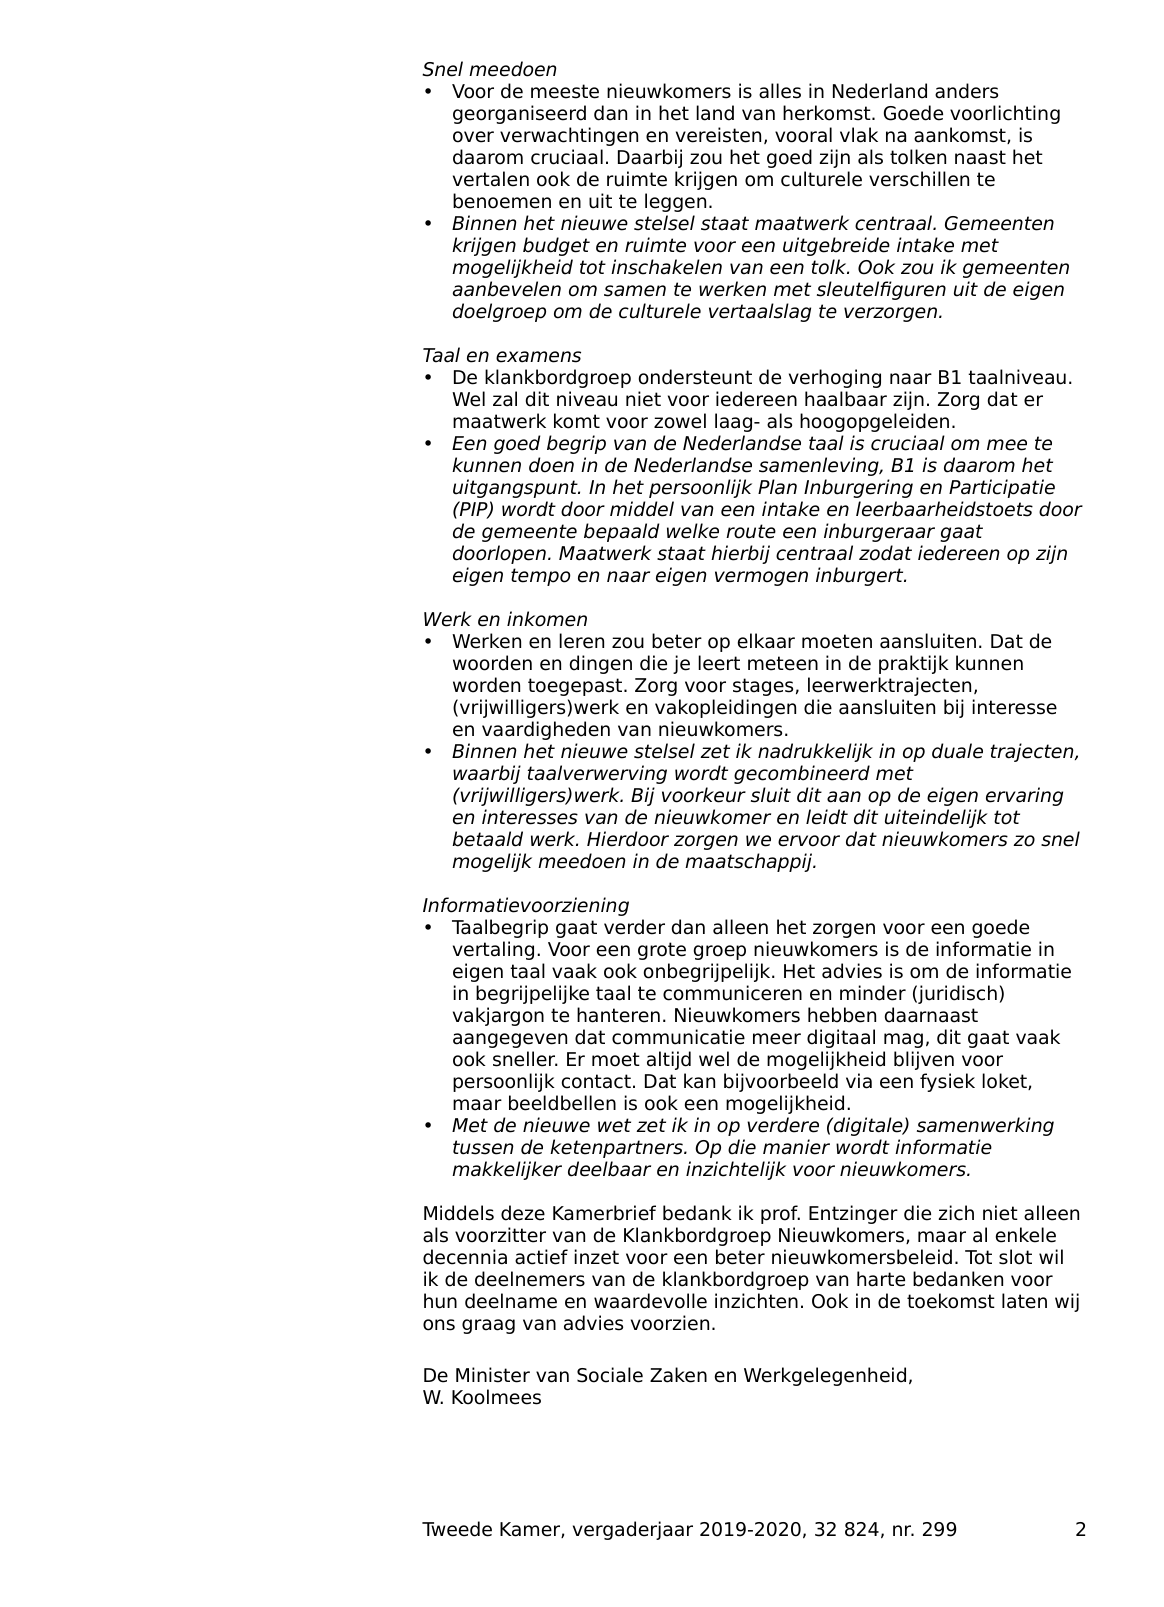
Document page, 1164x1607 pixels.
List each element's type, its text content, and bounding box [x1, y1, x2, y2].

text • Een goed begrip van de Nederlandse taal is cruciaal om mee te kunnen doen in de Nederlandse samenleving, B1 is daarom het uitgangspunt. In het persoonlijk Plan Inburgering en Participatie (PIP) wordt door middel van een intake en leerbaarheidstoets door de gemeente bepaald welke route een inburgeraar gaat doorlopen. Maatwerk staat hierbij centraal zodat iedereen op zijn eigen tempo en naar eigen vermogen inburgert. [422, 433, 1087, 587]
text • Voor de meeste nieuwkomers is alles in Nederland anders georganiseerd dan in het land van herkomst. Goede voorlichting over verwachtingen en vereisten, vooral vlak na aankomst, is daarom cruciaal. Daarbij zou het goed zijn als tolken naast het vertalen ook de ruimte krijgen om culturele verschillen te benoemen en uit te leggen. [422, 81, 1087, 213]
text • Met de nieuwe wet zet ik in op verdere (digitale) samenwerking tussen de ketenpartners. Op die manier wordt informatie makkelijker deelbaar en inzichtelijk voor nieuwkomers. [422, 1115, 1087, 1181]
text Informatievoorziening [422, 895, 1087, 917]
text • Binnen het nieuwe stelsel zet ik nadrukkelijk in op duale trajecten, waarbij taalverwerving wordt gecombineerd met (vrijwilligers)werk. Bij voorkeur sluit dit aan op de eigen ervaring en interesses van de nieuwkomer en leidt dit uiteindelijk tot betaald werk. Hierdoor zorgen we ervoor dat nieuwkomers zo snel mogelijk meedoen in de maatschappij. [422, 741, 1087, 873]
text Middels deze Kamerbrief bedank ik prof. Entzinger die zich niet alleen als voorzitter van de Klankbordgroep Nieuwkomers, maar al enkele decennia actief inzet voor een beter nieuwkomersbeleid. Tot slot wil ik de deelnemers van de klankbordgroep van harte bedanken voor hun deelname en waardevolle inzichten. Ook in de toekomst laten wij ons graag van advies voorzien. [422, 1203, 1087, 1335]
text • Werken en leren zou beter op elkaar moeten aansluiten. Dat de woorden en dingen die je leert meteen in de praktijk kunnen worden toegepast. Zorg voor stages, leerwerktrajecten, (vrijwilligers)werk en vakopleidingen die aansluiten bij interesse en vaardigheden van nieuwkomers. [422, 631, 1087, 741]
text Werk en inkomen [422, 609, 1087, 631]
text Snel meedoen [422, 59, 1087, 81]
text • De klankbordgroep ondersteunt de verhoging naar B1 taalniveau. Wel zal dit niveau niet voor iedereen haalbaar zijn. Zorg dat er maatwerk komt voor zowel laag- als hoogopgeleiden. [422, 367, 1087, 433]
text • Taalbegrip gaat verder dan alleen het zorgen voor een goede vertaling. Voor een grote groep nieuwkomers is de informatie in eigen taal vaak ook onbegrijpelijk. Het advies is om de informatie in begrijpelijke taal te communiceren en minder (juridisch) vakjargon te hanteren. Nieuwkomers hebben daarnaast aangegeven dat communicatie meer digitaal mag, dit gaat vaak ook sneller. Er moet altijd wel de mogelijkheid blijven voor persoonlijk contact. Dat kan bijvoorbeeld via een fysiek loket, maar beeldbellen is ook een mogelijkheid. [422, 917, 1087, 1115]
text Taal en examens [422, 345, 1087, 367]
text De Minister van Sociale Zaken en Werkgelegenheid, W. Koolmees [422, 1365, 1087, 1409]
text • Binnen het nieuwe stelsel staat maatwerk centraal. Gemeenten krijgen budget en ruimte voor een uitgebreide intake met mogelijkheid tot inschakelen van een tolk. Ook zou ik gemeenten aanbevelen om samen te werken met sleutelfiguren uit de eigen doelgroep om de culturele vertaalslag te verzorgen. [422, 213, 1087, 323]
